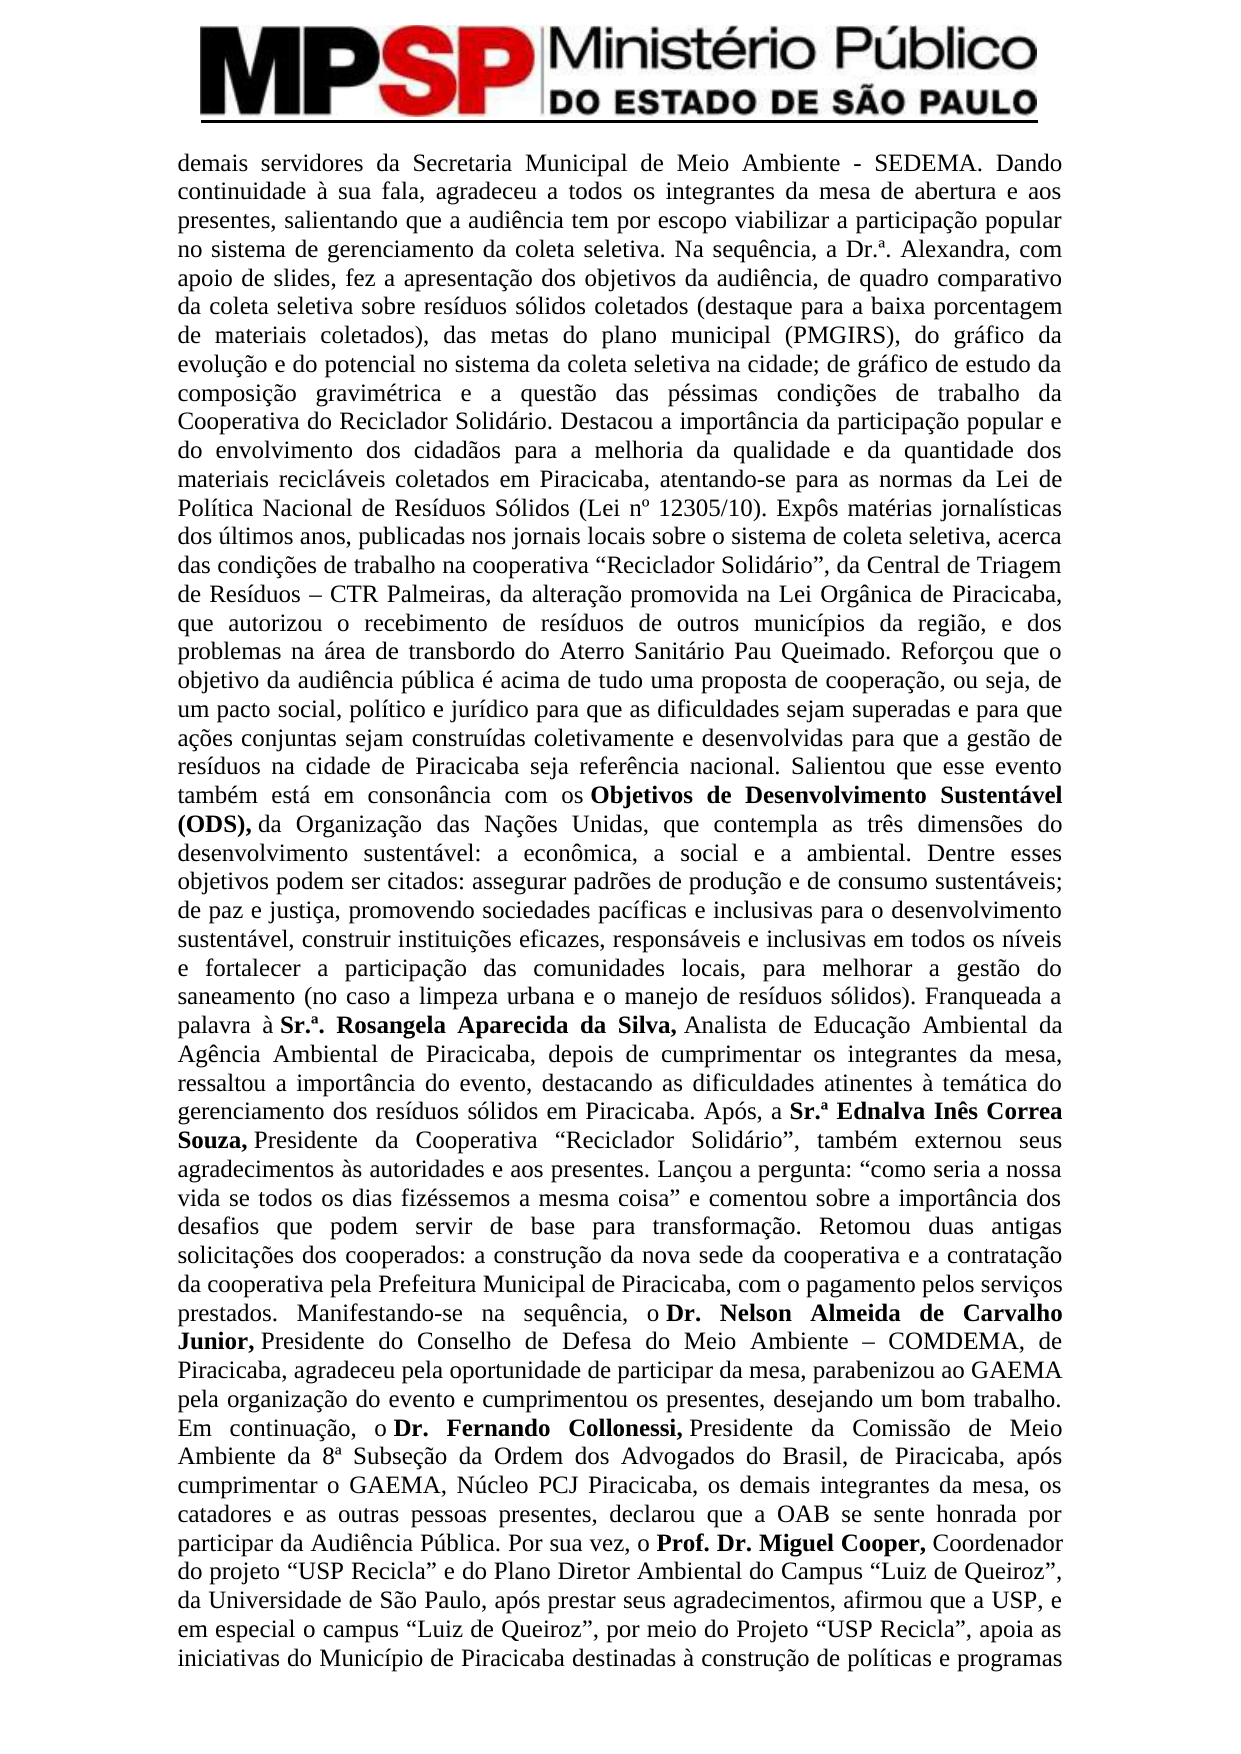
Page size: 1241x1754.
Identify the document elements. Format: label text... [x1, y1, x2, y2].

picture [200, 25, 1037, 117]
text demais servidores da Secretaria Municipal de Meio Ambiente - SEDEMA. Dando continuidade à sua fala, agradeceu a todos os integrantes da mesa de abertura e aos presentes, salientando que a audiência tem por escopo viabilizar a participação popular no sistema de gerenciamento da coleta seletiva. Na sequência, a Dr.ª. Alexandra, com apoio de slides, fez a apresentação dos objetivos da audiência, de quadro comparativo da coleta seletiva sobre resíduos sólidos coletados (destaque para a baixa porcentagem de materiais coletados), das metas do plano municipal (PMGIRS), do gráfico da evolução e do potencial no sistema da coleta seletiva na cidade; de gráfico de estudo da composição gravimétrica e a questão das péssimas condições de trabalho da Cooperativa do Reciclador Solidário. Destacou a importância da participação popular e do envolvimento dos cidadãos para a melhoria da qualidade e da quantidade dos materiais recicláveis coletados em Piracicaba, atentando-se para as normas da Lei de Política Nacional de Resíduos Sólidos (Lei nº 12305/10). Expôs matérias jornalísticas dos últimos anos, publicadas nos jornais locais sobre o sistema de coleta seletiva, acerca das condições de trabalho na cooperativa “Reciclador Solidário”, da Central de Triagem de Resíduos – CTR Palmeiras, da alteração promovida na Lei Orgânica de Piracicaba, que autorizou o recebimento de resíduos de outros municípios da região, e dos problemas na área de transbordo do Aterro Sanitário Pau Queimado. Reforçou que o objetivo da audiência pública é acima de tudo uma proposta de cooperação, ou seja, de um pacto social, político e jurídico para que as dificuldades sejam superadas e para que ações conjuntas sejam construídas coletivamente e desenvolvidas para que a gestão de resíduos na cidade de Piracicaba seja referência nacional. Salientou que esse evento também está em consonância com os Objetivos de Desenvolvimento Sustentável (ODS), da Organização das Nações Unidas, que contempla as três dimensões do desenvolvimento sustentável: a econômica, a social e a ambiental. Dentre esses objetivos podem ser citados: assegurar padrões de produção e de consumo sustentáveis; de paz e justiça, promovendo sociedades pacíficas e inclusivas para o desenvolvimento sustentável, construir instituições eficazes, responsáveis e inclusivas em todos os níveis e fortalecer a participação das comunidades locais, para melhorar a gestão do saneamento (no caso a limpeza urbana e o manejo de resíduos sólidos). Franqueada a palavra à Sr.ª. Rosangela Aparecida da Silva, Analista de Educação Ambiental da Agência Ambiental de Piracicaba, depois de cumprimentar os integrantes da mesa, ressaltou a importância do evento, destacando as dificuldades atinentes à temática do gerenciamento dos resíduos sólidos em Piracicaba. Após, a Sr.ª Ednalva Inês Correa Souza, Presidente da Cooperativa “Reciclador Solidário”, também externou seus agradecimentos às autoridades e aos presentes. Lançou a pergunta: “como seria a nossa vida se todos os dias fizéssemos a mesma coisa” e comentou sobre a importância dos desafios que podem servir de base para transformação. Retomou duas antigas solicitações dos cooperados: a construção da nova sede da cooperativa e a contratação da cooperativa pela Prefeitura Municipal de Piracicaba, com o pagamento pelos serviços prestados. Manifestando-se na sequência, o Dr. Nelson Almeida de Carvalho Junior, Presidente do Conselho de Defesa do Meio Ambiente – COMDEMA, de Piracicaba, agradeceu pela oportunidade de participar da mesa, parabenizou ao GAEMA pela organização do evento e cumprimentou os presentes, desejando um bom trabalho. Em continuação, o Dr. Fernando Collonessi, Presidente da Comissão de Meio Ambiente da 8ª Subseção da Ordem dos Advogados do Brasil, de Piracicaba, após cumprimentar o GAEMA, Núcleo PCJ Piracicaba, os demais integrantes da mesa, os catadores e as outras pessoas presentes, declarou que a OAB se sente honrada por participar da Audiência Pública. Por sua vez, o Prof. Dr. Miguel Cooper, Coordenador do projeto “USP Recicla” e do Plano Diretor Ambiental do Campus “Luiz de Queiroz”, da Universidade de São Paulo, após prestar seus agradecimentos, afirmou que a USP, e em especial o campus “Luiz de Queiroz”, por meio do Projeto “USP Recicla”, apoia as iniciativas do Município de Piracicaba destinadas à construção de políticas e programas [177, 148, 1063, 1671]
